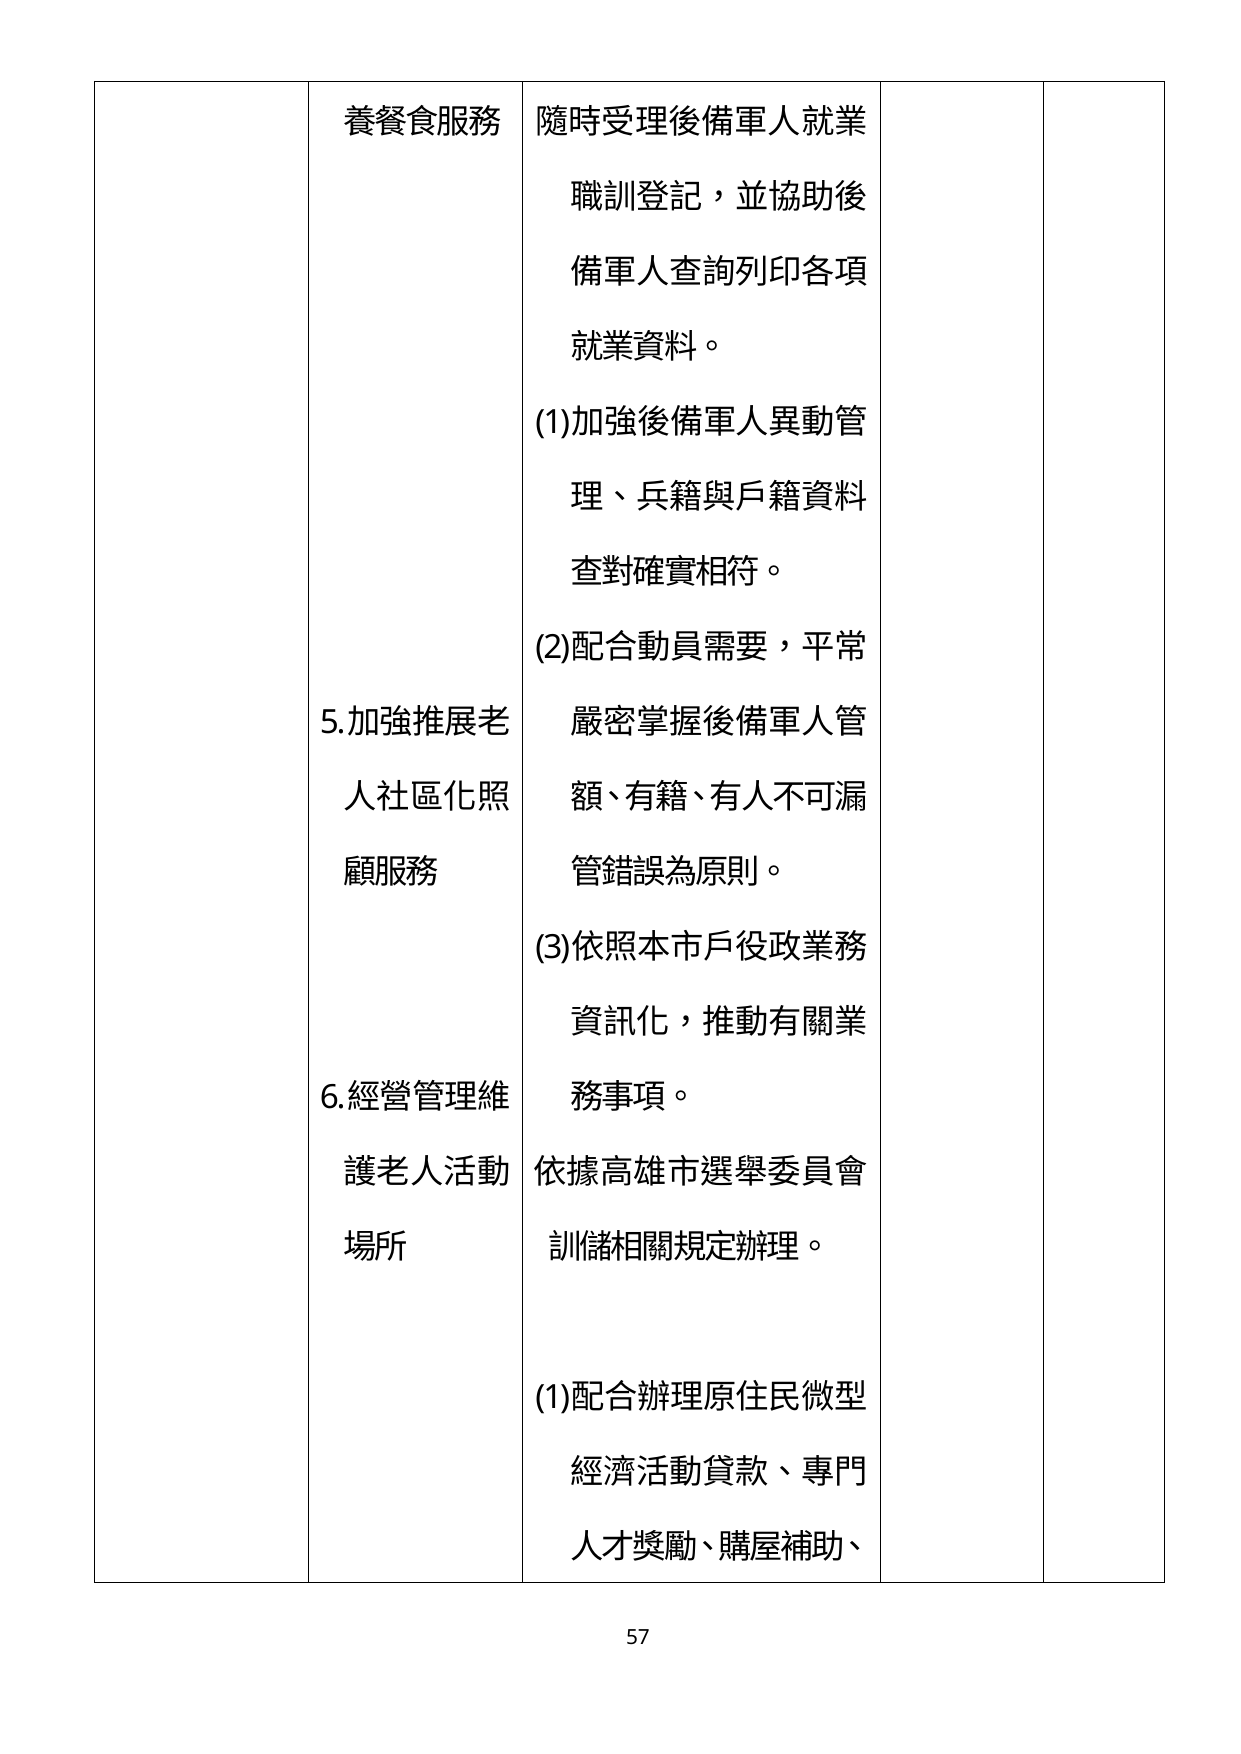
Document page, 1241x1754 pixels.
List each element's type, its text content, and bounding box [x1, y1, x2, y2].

table_cell 1.合理管制組織編制有效運用人力，並推動第3階段員額精簡措施 2.行政業務委外 3.貫徹分層負責 4.依限辦理銓審 5.貫徹考試用人 6.推行人事公開 7.健全考核整飭工作紀律 8.加強員工訓練進修提高工作人員素質，增進服務品質。 9.加強出勤管理 10.依照「行政院與所屬中央及地方各機關(構)學校請頒獎章作業注意事項」規定，請頒公務人員功績、楷模、服務獎章，以激勵士氣。 11.依規定辦理退休、撫卹、資遣，並加強退休人員照護。 12.加強辦理員工待遇 13.辦理人事行政資訊系統作業 14.加強人事行政資訊管理 15.推動參與及建議制度 16.落實公務人員終身學習政策 17.性騷擾及性別歧視防治 18.拔擢績優女性促進女性參與決策 19.加強關懷員工身心健康措施。 20.貫徹足額進用身心障礙人員及原住民政策 21.擴大推動及強化運用公務人力資本衡量制度 1.加強處理機要、機密文件業務，達到迅速、確實效果。 2.加強文書管理 3.印信典守 4.加強檔案管理 1.擬定研究發展計畫，提高工作效率。 2.公文查詢、稽催、杜絕公文積壓或延誤。 3.管制業務，確實執行。 4.強化施政計畫作業，落實施政績效。 5.加強行政革新方案，做好為民服務工作，促進區政革新績效。 6.持續推動辦公室自動化作業 7.24小時服務專線「1999．高雄萬事通」 1.政風預防工作 2.貪瀆發掘 3.加強公務機密維護 4.預防危害或破壞事件 5.查處檢舉事項 單位預算之 籌編 2.預算分配 預算執行，發揮 會計管理功能 辦理各項統計業務，發揮統計支援決策功能 核定各里辦 公處工作計畫 2.召開里業務會報及里長座談會 3.規劃調整里鄰行政區域 4.資深里鄰長獎勵及特優里鄰長表揚 1.加強里幹事服勤 2.舉行里幹事工作會報 1.辦理鄰長講習 2.辦理鄰長參訪各項建設活動 3.里鄰長喪葬補助費 4.鄰長交通費 5.義務職辦公補助費 6.里鄰長健康保險 1.每年度召開一次 2.督促各里充分準備鼓勵出席並開好里民大會 發揚倫理道德，培養互助互愛美德，防止犯罪，以建立安祥和諧社會。 1.維護市容整潔促進美化環境以增進市民生活品質 2.查報有牌廢棄車輛 1.婚喪喜慶節約 2.端正禮俗宣導 1.排除糾紛，疏減訟源，增進社會和諧。 2.法律服務 1.辦理寺廟、教會(堂)登記之申請。 2.加強寺廟、教會(堂)管理與輔導 3.建立神壇資料 4.輔導寺廟、教會(堂)興辦公益慈善活動。 祭祀公業之清查 配合推行義務教育、普及國民教育。 1.舉辦各項藝文活動端正社會風氣，提升市民生活品質。 2.舉辦文化講座 1.辦理家鼠、蟑螂防除毒餌成效。 2.加強協助推動垃圾分類 3.加強輔檢住戶清除登革熱病媒蚊孳生源工作 4.推行消除髒亂 5.協助清潔隊加強清理水溝及垃圾，並配合市容查報工作。 6.加強公廁維護管理 7.環境衛生宣導 8.管制廢棄物流向 1.配合辦理防疫保健、食品安全及全民衛教宣導 2.登革熱防治暨宣導 3.有效預防流感感染 4.結核病防治宣導 5.愛滋病防治宣導 6.社區健康營造 7.社區長期照顧服務 8.老人免費裝假牙服務 9.辦理「自殺防治守門人訓練」 10.高風險通報 11.戒毒成功專線宣導 1.加強民防團 隊員編組管理 2.民防團隊常年訓練 3.執行上級交 辦之民防演習 4.空襲災民收容救濟 5.人力、物力調查及徵購洽借。 充實年度各項動員整備工作，以強化全民國防理念。 1.防災宣導 2.辦理災害防救措施 加強區內文化資產保存及維護 1.兵要調查 2.國民兵役籍管理 替代役備役役男役籍管理 1.役男兵籍調查 2.役男徵兵檢查 3.役男抽籤 4.役男徵集 5.役男服替代役申請 6.預(士)官徵訓 7.免役禁役緩徵 8.常備役體位因家庭因素及替代役體位服補充兵役 9.役男出境 10.常備兵家庭發生變故，申請提前退伍。 11.替代役役男提前退役 12.其他 1.軍人及其家屬 2.家屬生活扶助 3.列報家屬各項補助 4.留守業務 5.兵員徵召輸送 6.兵役宣傳 7.便民服務 8.協助並照顧義務役軍人還鄉返家 9.其他 1.後備軍人異動管理 2.後備軍人退伍歸鄉報到 3.後備軍人資料清查 4.後備軍人各種召集 5.後備軍人緩召 6.後備軍人轉免役體檢 7.後備軍人就 業輔導及職訓 8.其他 辦理投開票所工作人員訓儲講習 改善原住民生活，輔導原住民就業。 1.促進民眾與政府觀念一致以利市政建設推展 2.落實里、社區兒童及少年保護、家庭暴力及性侵害等高風險家庭之查報與防治宣導 1.辦理重陽節敬老系列活動 2.辦理老人及 身心障礙者乘車、船、捷運優惠記名卡。 3.辦理老人全民健保自付額減免 4.辦理老人營養餐食服務 5.加強推展老人社區化照顧服務 6.經營管理維護老人活動場所 7.辦理模範老人及敬老楷模表揚 8.辦理中低收入老人特別照顧津貼 9.辦理低收入戶子女免費收托 10.受理孤苦無依老人及孤兒申請安養 11.確保身心障礙者福利 12.辦理身心障礙者創業貸款 13.身心障礙者異動管理 14.辦理低收入戶子女乘車、船優惠記名卡。 15.核發單親家庭子女生活補助證明書 16.辦理特殊境遇家庭扶助 17.辦理國民年金事宜 18.原住民購屋及整修住宅補助 19.原住民綜合發展基金業務 1.低收入戶家庭生活補助及春節慰問金之發放 2.民眾急難救助 3.「馬上關懷」急難救助 4.中低收入戶子女生活補助 5.低收入戶核定及照顧 6.低收入戶異動管理 7.低收入戶證明書、中低收入戶老人及身心障礙者證明書核發。 8.中低收入戶 老人異動管理 9.中低收入老人生活津貼發放 10.經濟弱勢市民醫療補助 11.各界慈善樂捐款物之協辦 12.身心障礙者聯誼活動之協辦 13. 中低收入戶子女生活補助 14.低收入戶老人公費養護 15.低收入戶健康保險 16.經濟弱勢市民重傷病住院看護費補助 17.單親家庭子女生活教育補助 18.辦理身心障礙者生活補助費發放 19.父母未就業家庭育兒津貼 1.災民救助 2.災害防救災整備工作 1.各種慶典活動協助推動 2.辦理好人好事代表模範父母親及各種代表之選拔 3.重陽節致贈 壽星禮金之活動 4.敬老活動工作之推行 配合推展全民運動，增進市民身心健康。 1.推展社區公共設施建設 2.推展社區生產福利建設 3.推展社區精神倫理建設 4.加強推行本區社區發展工作 6.社區健康營造 7.社區長期照顧服務 推動區內婦女權益、增進性別平等、促進婦女參與社區公共事務。 推動本區綠美 化公共休閒空 間 加強老人福利服務。 1.財產登記 2.財產增置 3.財產經營 4.財產養護 5.財產減損 6.車輛管理使用 7.車輛保養及修理 8.職工管理 9.辦公廳舍管理 10.宿舍管理 11.區內各項建設 12.物品採購 13.驗收保管 14.登記與報廢 15.工程招標 16.財產變賣之辦理 依照財產管理辦法規定辦理。 依照規定辦理，以達到隨收隨解之目標。 推行公制度量衡制度 協辦稅務事宜 協助整頓攤販 1.賡續執行基層建設小型工程 2.6公尺以下巷、弄、路面、暨成道路及排水溝維護工作之查報及協調。 3.管制基層建設小型工程發包工作，使工作按進度進行。 辦理工廠營運調查及校正 1.有關街、路、巷、弄建議裝設路燈案件轉報。 2.路燈之維修轉報 3.行道樹、鄰里公園人行道紅磚。 區內公園及綠地建議綠化之案件轉報 保障消費者權益，建立良好商業規範 水利行政之處理及水利事業之興辦 回饋金業務 1.開具確無農舍證明 2.輔導稻田轉作休耕. 1.負責珍貴樹木提報 2.宗教團體及轄區內其他珍貴樹木之保護事項 1.全民造林計畫 2.超限利用處理計畫 3.原住民保留地集水區 保護林帶禁伐補償計畫 4.山林守護計畫負責協助市政府會同勘查超限利用地 1.原住民保留地土地設定 2.原住民保 留地土地所 有權移轉 3.補辦增劃 編原住民保留地計畫 4.非原住民申請相關事項 1.公、民營企業或非原住民申請承租開發礦業、土石、觀光遊憩及農產品集貨場倉儲設施之興建等承租 2.綜合觀光業務推行及景點維護輔導本區民宿業務 3.輔導觀光產業 1.廳舍修繕維護 2.充實本所資訊設備 1.天然災害搶修。 2.部落聚會所之興（修）建、養護及充實內部設備。 3.部落聯外道路、橋樑(含吊橋)及簡易自來水設施之維修養護。 4.部落巷道、排水溝、路燈、水電與其他攸關民生小型工程之興設及改善。 [309, 82, 522, 1582]
table_cell [1044, 82, 1164, 1582]
table_cell [95, 82, 308, 1582]
table_cell 配合政府員額精簡政策，賡續執行員額精簡目標。 依「行政院及所屬各機關推動業務委託民間辦理實施要點」及本府年度委外實施計畫規劃辦理委外。 依「本府所屬機關分層負責實施要點」規定，審酌各項公務性質及權責輕重，依劃分層次詳加檢討，分層負責權責劃分、務求細密明確。 依照法定時限辦理銓審。 職務出缺，除由現職人員升補外，均申請分發考試及格人員或依業務需要商調他機關現職人員。 現職人員陞遷依照公務人員陞遷法與施行細則辦理陞補。 (1)加強平時考核要求各課室主管對同仁工作勤惰、品德生活，列舉優劣事蹟記載於平時成績考核記錄表，以作為年終考績之依據。 (2)對平時工作積極、業績優異或品德操守良好，有具體事蹟之人員予以激勵表揚。 (1)激勵員工參加本府人發中心訓練，以加強「為民服務」新觀念，提高工作效率。 (2)鼓勵人員參加空中大 學與行專或各大學之學 士、碩士在職專班進修。 (3)聘請著名之法律、心理健康、學者或英文名師蒞所進行專題演講，以增進同仁基本法學常識及如何促進身心健康與如何強化公務人員之英語能力。 對於員工每日上下班之刷卡及公出、外勤嚴予管制，每月並不定期查勤2次以上。 凡公務人員有特殊功績、勞績或優良事蹟，依規定專案請頒功績、楷模獎章外，服務成績優良者，於退休(職)、資遣、辭職或死亡時，任職滿40年者，請頒特等服務獎章；任職滿30年者，請頒一等服務獎章；任職滿20年者，請頒二等服務獎章；任職滿10年者請頒三等服務獎章。 (1)依據公務人員退休法之規定，逐年檢討列冊實施。 (2)繼續辦理退休人員三節慰問，並邀請退休人員參加各項團體活動。 (3)確實建立退休人員名 冊、支領月退休人員名冊，以加強照護退休人員。 辦理員工待遇、其他給與各項補助。 依規定辦理各項人事資料之建置及更新。 賡續建立或更新機關與個人資料，按時填送各項表報。 加強實施員工參與及建議制度，以提升行政效率。 要求員工1年至少要有40小時終身學習之護照認證登記(按季催促)。 利用集會及文宣等各種傳遞訊息方式，加強宣導性騷擾、性別歧視防治觀念及申訴管道，並利用各項訓練講習課程中，適當規劃性別平權及性騷擾防制相關課程。 積極拔擢績優女性同仁， 並依限填報相關資料參加 推動性別主流化木棉獎及 特別獎評選。 (1)推動職員參加健 康檢查措施並予健檢補助。 (2)辦理員工心理輔導研習、員工協助方案。 依規定繼續貫徹足額進用身心障礙人員。另本所依規定需進用原住民。 依行政院規劃設計之公務人力資本衡量制度，辦理問卷調查，並統計分析，以作為人事管理之重要參考。 (1)蒐集輿論反映資料，專人慎重處理，以達行政效率。 (2)機密案件依照規定辦理，以確保文書作業安全。 切實依照「高雄市政府文書處理實施要點」及有關法令規定，辦理公文收發、繕校工作。 依照「印信條例」及有關法令規定管理與使用印信。 設置專人，依照「高雄市政府文書處理實施要點」及有關法令規定辦理，使文卷案案可稽，並加強作業效率，提昇管理與應用功能。 (1)協助各課室提出研究發展計畫以助益區政革新。 (2)依照研究單位或個人所提研究計畫呈報市府敘獎。 (1)切實執行稽催工作，掌握公文處理流程。 (2)加強實施市府訂定之 「人民陳請案件作業流程處理期限」，以提高時效。 (1)上級交辦及重要業務列入追蹤管理。 (2)有關業務之協調與連繫。 (1)研擬下年度施政計畫先期作業，函報民政局審核後報府審議。 (2)擬訂下年度施政計畫草案報府審查並轉送市議會核備。 (1)賡續本所辦理為民服務平時考核工作。 (2)繼續實施「表揚績優地方人士實施要點」鼓勵提倡熱心公益者。 (3)與人民有關業務做到單一窗口櫃台化，達到一 貫作業要求。 (4)規劃辦理以電話及通訊處理申請案件及簡化各項申請書表及其流程，以達到便民目的。 (5)舉辦為民服務工作人員講習及分組研討以提高素質。 (6)提供民眾便捷的各種意見反映管道。 (7)撰擬每年度為民服務工作績效報告。 (1)配合市府資訊中心戶役政電腦連線，持續推動辦公室自動化，並加強培訓區政資訊人員備用。 (2)反映意見均納入民意資訊系統，俾便瞭解處理情形。 (3)申請資訊設備，推動辦公室自動化。 隨時上線受理、通報、處理、回覆服務。 (1)選定易滋弊端業務項目辦理業務稽核，先期發掘業務缺失並提出改進措施。 (2)透過各種會辦案件或召開政風座談會及執行專案訪查，研提業務興革建議，提昇機關廉能形象。 (3)檢討本所「無效率不便民」之行政規章，並透過廉政會報及主管會報適時修正，以提昇行政效率及消弭貪瀆成因。 (1)主動發掘員工廉能事蹟，簽報首長公開表揚或獎勵，樹立公務員優良典範。 (2)受理公職人員財產申報，並於次年辦理實質審查作業，另受理民眾查閱申請。 (3)主動配合業務單位活動加強辦理反貪、反詐騙及消費者保護等宣導作為。 (4)彙集本所採購資訊，釐析異常案件，實施重點稽核，防制弊端發生，提升施政品質。 (1)加強公務機密維護宣導工作。 (2)實施定期與不定期機密維護檢查，發現缺失立即簽請改進。 (3)針對重要行政會議及採購底價等易滋洩密事項或有關國家安全、國家利益事項，協調策訂嚴密專案保密措施，杜絕洩密情事。 (4)辦理專案資訊機密維護檢查，配合資安演練，機先消弭資安事件，有效確保機關資訊安全。 依照本所環境特性研修訂「預防危害或破壞事件實施計畫」乙種，並結合行政力量確實執行。 實施定期與不定期預防措施安全狀況檢查，發現缺失立即簽請改善。 依據本所門禁管理安全措施確實辦理並配合保全公司，加強巡邏查察，以確保機關安全。 春安、十月慶典或專案期間召開安全維護會報，以落實安全維護功能。 依據「市府處理民眾來府陳情案件聯繫作業注意事項」規定，協調主管單位妥處民眾集體陳情案件，加強重大偶突發或危安事故之預警資料蒐報，並於事件發生1小時內，通報上級機關。 蒐集違反國家安全法第2條之1情事及有關危害國家安全及影響國家利益之資料，提供調查機關處理。 加強查察員工品德生活違常、行政缺失等情事，審慎研析案情，以發掘貪瀆不法。 對易滋弊端之業務，如採購案件，積極發掘，查處貪瀆不法案件。 依據行政院頒「獎勵保護檢舉貪污瀆職辦法」，受理各類檢舉案件，並依法審慎處理。 依高雄市地方總預算編製作業手冊及有關規定，就各業務單位工作所需，依規定範圍核實編製年度歲入、出預算。 預算完成法定程序後，參照各業務單位年度工作進度，編製預算分配表陳報市府核定後付諸實施，並切實監督執行。 （1）經費動支核簽應與預算編列用途相符;預算執行應與計畫進度相合，如有落後，促請業務單位注意檢討改進。 （2）採購計畫應依政府採購法及相關子法規定程序辦理。 （3）健全財務秩序，加強財務內控，除嚴格審核各項收支憑證外，不定期實施現金、票據與證券查核等。 （4）依據帳籍按月編製會計報告;上半年編製半年結算報告，按年編製單位決算。 （5）各項支付案件依法審核，除採購卡給付項目外，儘速隨到隨辦，儘速完成支付手續，一般以不超過五天為限。 （1）辦理各類公務統計報表之審核與管理。 （2）配合及協調辦理各項統計調查工作。 （3）兼（協）辦統計調查人員之遴選與聯繫。 本區現有里數8里，要求各里辦公處擬訂年度工作計畫報區公所審核，並注意其執行績效，適時加以考核。 每3～4個月召開1次里業務聯繫會報，除里長、里幹事、本所各課室主管參加外，並邀請區內有關機關主管人員參加，報告業務狀況、檢討改進里行政工作之推行及彙集建議案作妥切之處理。 依據「高雄市區里區域調 整暨鄰編組自治條例」之規定，隨時調整鄰之編組，以健全基層組織。 (1)資深里鄰長服務滿10 年且無不良事蹟者選拔之，其繼續服務者，每滿5年表揚1次。除里長部份轉報市政府核獎外，鄰長部分由區公所頒發獎狀及獎品。 (2)特優里鄰長就現任且 無不良事蹟者，依規定 程序及名額提經區務會 議通過後報請市政府頒 獎表揚。 (1)依據高雄市政府民政 局86年11月13日高市府民四字第6170號函修正通過「高雄市里幹事服勤要點」辦理。 (2)規定里幹事上午集中在本所辦公、下午至里辦公處簽到辦公。 (3)訪問目的為瞭解里民一般狀況，發現困難問題主動為其服務。 (4)適時整理戶長資料之異動，並將訪問結果登記在戶長資料卡。 (5)為強化里幹事之服勤，由民政課長及督導考核小組分定期與不定期方式赴里督導，並填訪查表送區長核閱，區長並作重點督導。 每週星期四上午10時30分舉行里幹事工作會報，由各課室主管，提示工作事項，著重工作檢討、疑難問題之解決，並作成紀錄送區長核閱。 擬訂鄰長講習計畫，以溝通作法，促進政令之推行，本區鄰長共39人，限於場地分批辦理鄰長講習。 (1)擬訂鄰長參訪各項建設活動計畫及參加注意事項。 (2)調查參加參訪各項建設活動人數。 (3)依照計畫分梯次執行。 里鄰長於任期內死亡者，發給1次喪葬補助暨遺族慰問金，其標準如下： (1)里長：2萬元。 (2)鄰長：1萬5仟元。 每位鄰長每人每月2,000元交通費。 每位里鄰長每人每月240元。 依據全民健康保險暨相關規定辦理。 依規定編排開會日程表，做好會前準備工作並督促如期召開。 (1)印發里民大會(基層建設座談會)通知單，提案事項公告挨戶通知公民出席參加。 (2)督促里辦公處編印開會資料。 (3)彙集並印發政令宣導資料。 (4)函請機關學校團體派員列席里民大會。 (5)區長、主任秘書與各課室主管列席各里里民大會(基層建設座談會)，並考核開會情形。 (6)督促會後紀錄簿之整理與建議案之陳報，建議案列入追蹤管制。 (7)召開工作檢討會，針對工作缺失檢討改進。 (1)督導並運用各里、鄰組織，加強基金之募集及教育宣導工作。 (2)配合治安單位，協助維護社會安全，防止犯罪。 (3)舉辦敦親睦鄰活動，加強鄰里互助。 (1)要求里幹事鼓勵並宣導轄內市民自動自發(反映)改善市容。 (2)依據「高雄市政府改善市容查(通)報實施要點」辦理，對改善市容案件儘速填寫查(通)報，逕送業務有關機關辦理，並轉報市府處理。 在轄區內如有發現廢棄車輛，要求各里幹事及時查報並函轉警察單位辦理。 (1)發動改善民俗實踐會 委員勸導民眾實踐節約。 (2)勸導市民參加集團「婚 禮」力求節約，不舖張。 利用各種集會(里民大會及寺廟基層會議)時宣導。 (1)利用里民大會，廣予宣導調解功能。 (2)及時召開調解委員會議調解糾紛。 約聘律師免費受理法律諮詢服務。 不定期清查、訪視轄區內未登記之寺廟、教會(堂)，積極輔導辦理登記。 (1)加強財務稽核。 (2)輔導健全組織。 (3)掌握動態，出席各項會議。 (4)加強溝通互動、協助解決各項疑難問題。 加強寺廟神壇查察，輔導正常宗教活動，推行端正禮俗，嚴防神棍斂財或傳播邪教等不法行為。 輔導節約祭典費用，興辦公益慈善活動，以彰顯宗教慈悲濟世、教化社會、造福人群之精神。 (1)輔導祭祀公業土地派下提出祭祀公業土地登記。 (2)核發祭祀公業派下員證明。 （1)定期召開「強迫入學委員會」，執行強迫入學條例施行細則有關規定事項，並隨時追蹤中輟通報學生，執行強迫入學規定。 (2)適時調查區內學齡兒童，確實審核戶籍資料，並依學區劃分填送入學通知單。 (3)協助通知身心障礙學童報名特教班，接受特殊教育服務，若手冊將到期，協助速至區公所更換，以保障特殊學生之權益。 (4)配合各校輔導休學或自動離校之學生，繼續完成9年國民教育。 (5)追蹤經安置特教班未入學之身心障礙學生。 (1)加強配合推行莊敬自強端正禮俗宣導。 (2)適時配合舉辦各種社教及家庭教育活動。 (3)利用各種集會適時予以精神教育，並宣導「家庭教育」及「交通安全教育」等。 (4)洽請教會、社團及寺廟 舉辦有意義的文教活動。 (5)舉辦族語演講比賽及書法、畫畫比賽。 (6)廣設終身學習場所，推動終身學習活動。 (7)加強宣導守法觀念，鼓勵社區自主精神意識，以塑造優質環境，培養居民認同感。 敦聘學者專家舉行文化講座加強民眾文化素質之提升。 (1)依據高雄市滅蟑工作計畫及進度，全面展開滅蟑工作，加強宣導及滅蟑毒餌分發各家戶。 (2)滅鼠、滅蟑週前召開籌備會將毒餌分發運送各里辦公處，由里鄰長、里幹事挨戶配達，滅鼠週內派員督導考核。 (3)毒餌分送本區轄內各住戶配合統一施放。 (1)配合環保局推動垃圾分類，資源及廚餘回收活動宣導。 (2)宣導廢油及廚餘不得傾倒排水系統，應適當收集後交環保局環保車處理。 督促輔導檢查小組加強各里住家室內外登革熱病媒蚊孳生源清除工作。 編成聯合執行小組執行工作： (1)要求住戶(商店公司行號)維護自家四週兩公尺以內環境之清潔，責成各里執行小組切實勸導取締。 (2)空地廢棄物清運後，責成地主圍籬以防傾倒廢棄物。 (3)調查髒亂死角並維護已清除之地點。 (4)協調空地業主圍籬。 (1)協助清潔隊對全區垃圾清運及水溝清疏。 (2)要求各里密切配合。 對於區內權管之公廁，每週督導檢查。 利用各種集會及辦理文化講座宣導： (1)餐飲業者應裝設油煙污染防制設備，維護鄰近住家環境衛生。 (2)配合中元普渡紙錢集 中焚燒活動，減少空氣污染。 (3)於各種集會及辦理文 化講座時加強宣導；使用滿三年以上之機車，每年應於行照發照月份前一月至次月共三個月間，實施排氣定期檢驗乙次，逾期未定檢，將處新台幣2000元罰款，並禁止換發行照。 本所招標辦理之住家屋後溝清濬消毒等各項工作所產生之廢棄物，依法委託公民營廢棄物清除處理機構清除處理，或向清潔隊申請代運，並管制該廢棄物之流向。 （1）協助醫療衛生單位推行醫療保健及公共衛生工作。 （2）鼓勵市民按時接受各項疫苗接種。 （3）利用行政系統、里民大會協助推行食品安全等各項衛生教育工作。 （1）每月定期召開登革熱區級防疫指揮中心會議，建立跨單位合作機制。 （2）宣導各里成立里滅蚊志工隊。 （3）規劃辦理里鄰長登革熱研習會及社區民眾登革熱衛教宣導。 （4）請各轄區里幹事查報轄區內破損空屋函報各權管單位。 （5）病媒蚊調查布氏指數三級以上里段，於3-7日內動員清除孳生源工作（落實三級大掃除、四級大掃蕩）。 （6）根本處理轄區內積水地下室、破損空屋、髒亂空地、廢輪胎廠、回收場、陽性水溝、大型隱藏性孳生源。 （1）於流感大流行時，執行轄區臨時集中收治隔離場所防治措施。 （2）利用各種集會宣導流感防治措施。 （3）辦理流感種子教師與防疫志工之組隊培訓。 （4）協助宣導市民接種流感疫苗。 （1）配合公所活動或鄰里長集會，宣導結核病防治及七分篩檢表。 （2）協助經濟弱勢者X光巡檢活動。 （1）提供預防感染愛滋病的方法等衛教資訊。 （2）鼓勵市民利用轄區衛生所資源，接受愛滋病毒篩檢。 協助推動社區健康營造。 （1）協助發掘及通報社區有長期照顧需求個案。 （2）結合社區資源宣導長期照顧服務。 （1）強化轄區內里長、里幹事推動「老人免費裝假牙」人員在職教育訓練，內容包括假牙申請方式、補助年齡及對象、假牙補助類別及補助經費。 （2）結合社區資源宣導「老人免費裝假牙」之老人社會福利政策。 （1）配合衛生單位針對所轄里長、里幹事辦理自殺防治守門人訓練，落實守門人功能，訓練成果累計達轄區里數80%以上。 （2）利用行政系統、里民大會協助推動安心專線：「0800788995」。 落實社區內自殺高風險個案的發掘、關懷、轉介及通報。 協助宣導24小時不打烊免付費戒毒成功專線「0800-770-885 請請你、幫幫我」。 (1)依據內政部國防部函頒「民防團隊編訓服勤實施規定」辦理。 (2)本區民防團、分團經常檢討。 依上級規定辦理。 遵照上級所頒演習計畫及 規定辦理。 設立「空襲災害收容救濟站及分站」。 調查戰時可動員人力、物力，隨時掌握動員及徵購徵用。 (1)依據市府年度動員分類執行計畫策訂本區動員執行計畫。 (2)辦理動員之協調、訓練與演習工作。 (1)依轄區特性舉行防火 防災(防颱、防震)宣導 。 (2)印製相關防火宣導資 料、標語實施里鄰宣導。 (3)利用里民大會及鄰長 會議宣導居家防火、用電安全等防災宣導。 (4)輔導市民自行購置維 護滅火器等消防器材及裝設照明及監視錄影設備。 （1)依據「高雄市地區災 害防救計畫」及災害防救法相關規定辦理。 (2)配合「市級災害應變中 心」之成立，於內部成立「緊急應變小組」，執行「災害應變中心」交 付之各項災害防救任務。 (3)執行災情查報任務，並 將災情彙整定時回報「災害應變中心」。 (4)整合災害防救相關業 務，並由專人辦理。 （1）古蹟提報。歷史建築 提報。 （2）協助維護文化資產。 依據軍方需求，收集最新各種資料及實地調查正確獲得資料，提供軍方需求資料。 依兵役法修正施行前補充兵及國民兵管理運用辦法：國民兵依其原有身分列管、辦理國民兵身分證明書申請、換（補）發及異動，除、禁役等作業。國民兵以鄰、里完成編組，戰時及非常事變時，依令接受勤務編組及召集服勤。 依替代役備役役男管理作 業規定辦理：辦理退（停）役編組、異動、轉免、回、除禁役等作業。每年辦理役籍資料清查作業，以防脫、漏管理。平、戰時及非常事變時，接受勤務編組及召集服勤。 (1)每年1至4月前辦理兵籍調查。 (2)建立役男電腦資料檔並列印及齡名冊。 (3)執行申報登記及註記存檔。 兵籍調查完畢後，凡徵兵及齡男子未在學無緩徵原因，填發徵兵檢查通知書個別通知役男依指定日期、地點前往接受徵兵檢查，在學之大專役男，待其畢業前3個月辦理徵兵檢查；並配合兵役局徵兵檢查實施計劃彈性處理。 經徵兵檢查，判定常備役體位者(或替代役體位者)列入參加軍種兵科及徵集順序抽籤，並編造抽籤名冊及徵兵處理籤號名冊。 依照市府配賦梯次名額造送應徵名冊，填發徵集令，整理兵籍資料造送交接名冊派員護送引導入營。 (1)依據役男申請服替代役辦法規定：役男經徵兵檢查為常備役體位者，並符合專長、一般資格或特殊條件及限制條件者，得申請之。 (2)由役男或其代理人於內政部公告申請期間，檢具有關證明文件，向戶籍所在地區公所提出。 (3)經受理後，依規定陳報市府兵役處或內政部役政署核處。 (4)申請人數在核定員額內時，逕予核定；逾核定員額時，以抽籤決定之。 (5)配合年度役男徵兵檢查同時辦理。 (1)經徵兵檢查判定為常備役體位考選預(士)官甄試合格錄取者兵籍資料整理登記並依據國防部需要，由其製發入營通知書，寄達錄取考生，通知自行報到入營。 (2)整建兵籍資料及繕造 交接名冊送達施訓單位。 依兵役法規定，凡判定免役體位者核發免役證明，判刑5年或實際執行合計滿3年以上核定禁役，高中以上學校在校學生或犯有期徒刑以上之罪在追訴中或執行中者核定緩徵。 (1)凡合於是項辦法各款 規定者，填具審核表，檢附戶籍謄本有關證件。 (2)調查審核。 (3)造送補充兵處理名冊。 (4)經核准者，徵集為補充兵役。 (1)依役男出境處理辦法規定：役男申請出境符合規定，經由市府(區公所)或內政部入出國及移民署核准出境並按照申請核定期限屆滿回國接受應服兵役。 (2)歸化我國國籍者及回國僑民(生)役男兵調、體檢、抽籤、徵集、異動管理。 (3)大陸來台役男身調、體檢、徵集及異動管理。 (1)依兵役法第18條第4款「家庭發生重大變故，須負擔家庭生計主要責任」及常備兵補充兵服役規則第15條之認定標準辦理。 (2)符合條件者，向區公所提出申請，經市府複查後，逕報所隸總司令部審核，並核定退伍生效日期。 (1)依替代役役男提前退役辦法第2條規定情形辦理。 (2)符合條件者，向區公所提出申請，經市府複審並陳報內政部核定。 (1)平時掌握異動管理。 (2)兵籍資料整理齊全。 (3)事故處理必須辦理迅速配合徵集處理正確要求。 (4)依照本市戶役政業務資訊化，推動有關業務事項。 現役軍人家屬異動連繫及維護權益並管理。 (1)役男入營後15日內，調查家屬家況並初審不能維持生活扶助等級。 (2)繕造一次安家費及三節生活扶助金名冊，委託郵局匯款至家屬帳戶。 (1)年分三節，均於節前派員按戶實施複查，並辦理等級異動或註銷。訪問中發現家屬特殊災害貧困，並呈報發給急難慰問金。 (2)家屬生育喪葬補助，隨時受理24小時送現到家。 (1)現役軍人因公陣傷亡之慰問及喪葬補助，並辦理異動管理。 (2)遺族登冊整理及異動，維護權益。 護送徵召兵員入營，防止 中途意外事故，確保安全。 深入里鄰訪問徵屬，解答有關兵役法令。 (1)協助徵屬應辦兵役事項。 (2)里民電告或獲悉徵屬患急性疾病，家無照顧者，協助送醫治療。 (1)繕造義務役還鄉資料及報到名冊。 (2)配合輔導會安置傷殘及退役軍人與傷殘重建工作。 依照本市戶役政業務資訊化，推動有關業務事項。 (1)後備軍人遷(出)入於接獲通報15日內移資或催資列管並注意時效管制，對異動案件未結案件，主動追查以免造成延緩結案，務使異動事故減少至最低限度。 (2)自87年10月起後備軍人異動管理以電腦資訊管理，本市及台北市、台灣省各縣市均已為電腦化資訊管理，處理迅速，簡化減輕作業。 (1)異動列除管統計務求數字正確無誤。退伍報到注意資料校正、戶籍遷入報到著重並加強後備軍人家庭狀況調查，以期人資一致，以利召集業務。 (2)離營應報到之後備軍人已逾規定時期仍未報到者，其管制、查詢、催辦，依管理規則辦理。 (1)依照年度清查計畫，查對梯次退伍人數及在營在鄉各項事故，編造名冊，分階段處理。 (2)注意行方不明失蹤後備軍人之追查處理，消除重管、誤管、脫管等事故。配合戶籍冊資料兵役戶政合併清查補蓋役別章戳，核對兵籍資料錯誤更正登記造冊，分報市府兵役處及後備司令部。 (3)造報清查結果統計。 (1)由本市後備司令部，辦理點召、教召等訓練資料校正及事故處理。 (2)點召教召等不到人員 之清查追查未到點召或教召等人員之查尋處理。 依規定公告，並加強宣導，定於每年4月1日至4月30日止申請。 隨時受理申請。 隨時受理後備軍人就業職訓登記，並協助後備軍人查詢列印各項就業資料。 (1)加強後備軍人異動管理、兵籍與戶籍資料查對確實相符。 (2)配合動員需要，平常嚴密掌握後備軍人管額、有籍、有人不可漏管錯誤為原則。 (3)依照本市戶役政業務資訊化，推動有關業務事項。 依據高雄市選舉委員會訓儲相關規定辦理。 (1)配合辦理原住民微型經濟活動貸款、專門人才獎勵、購屋補助、整修建住宅補助及綜合發展基金貸款、國宅配售、法律服務、協助解決生活上所遭遇之困境，使其獲得實質之照顧。 (2)積極鼓勵原住民青年參加職業訓練，習得一技之長，提升生活水準。 (3)宣導原住民登記族別，提升族別註記率。 (1)定期督導里幹事辦理家戶訪問工作及主管不定時訪視里長工作，加強民意反映、落實為民服務。 (2)強化為民服務工作，即時解決或解答民眾問題並迅速辦理民眾申請案件。 (3)追蹤解決里民大會決議案。 (4)一切以爭取民眾對政府的向心力為依歸。 召開集會時，將兒童及少年保護、家庭暴力及性侵害防治宣導列入會議內容。並於平時瞭解轄內高風險家庭之現況，以做預防性之通報防範。 (1)依據戶政事務所列印 65歲以上老人名冊，辦理重陽敬老禮金之發放。 (2)結合機關學校、各里辦 公處或社會機構、團體、運用社會資源，辦理敬老聯歡會或園遊會活動。 (3)配合市政府辦理百歲人瑞訪視慰問活動。 (4)配合市政府辦理老人金婚、鑽石婚、白金婚典禮活動，鼓勵區內符合資格老人夫婦參加。 受理年滿65歲以上老人及持有身心障礙手冊市民辦理乘車、船、捷運優惠記名卡(敬老卡、博愛卡及陪伴卡)。 辦理設籍本市老人參加全 民健保自付額補助及核退（每年7月和11月）事宜。 (1)結合福利機構或社會公益團體辦理65歲以上老人營養餐食服務。 (2)申請市政府補助及運用社會資源辦理設籍高雄市65歲以上中低收入獨居或行動不便老人送餐到家或定點用餐服務。 (1)結合社區資源宣導長期照顧服務。 (2)協助通報轄區失能老 人至長期照顧管理中心。 (1)委託民間機構、團體經營管理維護老人活動中心、老人亭。 (2)活化老人活動場所，辦理各項老人文康、休閒、進修、講座服務等活動。 (3)加強受託管理老人活動中心團體電話問安、訪視關懷獨居老人服務。 (4)充實老人活動場所康樂器材及安全設施。 配合市政府及社團辦理表揚模範老人及敬老楷模活動。 由區公所受理申請轉社會局審核撥款。 凡列冊有案低收入戶，子女12歲以下送各托兒所，由市政府補助收托費用。 凡年滿65歲以上列冊低收入戶之孤苦無依老人及年滿15歲以下孤兒，報請仁愛之家收容頤養，或送請育幼院扶養。 辦理身心障礙者鑑定表申請、手冊發放及通知後續鑑定等相關工作，俾身心障礙者享有身心障礙者相關法規所規定之福利。 凡身心障礙者受過技藝訓練，有一技之長欲創業而無資金者，可向勞工局申請辦理貸款，經核定，最高額每名可貸50萬元正。 身心障礙者遷出入異動登記、核發、補發、換發身心障礙手冊。 低收入戶戶內高中以上學生辦理乘車、船優惠卡(仁愛卡)。 對符合單親家庭子女生活補助者，核發證明書。 (1)受理特殊境遇家庭子女生活補助及緊急生活扶助之申請審核。 (2)受理特殊境遇家庭緊急生活扶助及特殊境遇家庭身分證明之申請審核。 (3)受理設籍前外籍配偶遭逢特殊境遇之家庭扶助之申請審核。 依據國民年金法辦理被保險人所得未達一定標準者，資格審查核定等事項。 受理相關補助事宜。 (1)第一類低收入戶，每口每月11,890元。 (2)第二類低收入戶每戶每月5,900元。 (3)第三類低收入戶每年 三節(春節、端午節、中秋節)每節每戶2,000元。 (4)一、二、三、四低收入戶春節慰問金單口者2000元，有眷者3000元。 (5)第二、三、四類低收入戶高中以上學生每月發給就學生活補助5,900元。 (6)未滿15歲子女或15歲以上未滿18歲仍就讀國民中學，每月發給子女生活補助2,600元。 (1)設籍本市有社會救助法第二十一條各款所定情形之一者，依本市急難救助辦法辦理救助。 (2)設籍本市並受僱於外縣（市）之雇主，缺乏車資前往就職，或外縣（市）居民流落本市，缺乏車資返鄉者，依本市急難救助辦法辦理救助。 依馬上關懷急難救助實施計劃辦理： (1)負擔家庭主要生計責任者死亡、失蹤或罹患重病、失業或因其他原因無法工作，致家庭生活陷入困境。 (2)其他因遭逢變故，致家庭生活陷於困境。 未滿18歲，子女二口以上者，每人每月補助新臺幣2,000元；單口者每月補助新臺幣2,300元。 受理低收入戶申請，經調查、核定後，依核定類別列冊照顧。 低收入戶遷出入死亡異動通報連繫。 列冊有案之低收入戶、中低收入戶老人及身心障礙者依據申請由區公所核發證明。 中低收入戶老人遷出入死亡異動通報聯繫。 設籍本市年滿65歲以上市民，其家庭總收入、存款及不動產價值符合一定金額規定者，每月底發給中低收入老人生活津貼。 設籍本市滿6個月以上經濟弱勢，參加全民健保，自就醫日起3個月內自行負擔醫療費用超過5萬元且未獲其他單位醫療補助或保險給付者，陳報社會局核定補助。 各界人民慈善團體捐贈物品之配合辦理並通知轉發。 協助市府及有關單位配合辦理。 受理申請後，經調查、核定後列冊補助。 低收入戶65歲以上老人因罹患慢性疾病，癱瘓長期臥病在床且親友無法照顧者，陳報社會局協助其安置養護機構。 列冊低收入戶市民，會知健保局辦理投保，可免醫療部份負擔。 設籍並實際居住本市之經濟弱勢市民，經醫生診斷需專人看護而無家屬或家屬無法提供看護者，陳報社會局核定補助。 受理申請，經調查、核定後，列冊補助，生活補助至18歲，教育補助以未滿25歲就讀大學為限。 設籍本市領有身心障礙手冊其家庭總收入、存款及不動產價值符合一定金額規定者，每月發給生活補助費。 區公所受理，並登錄系統後，送中央查調資料，經社會局核定補助，由區公所函復民眾核定結果。 受理災情查報及災害救助申請，並依災害救助相關規定發放救助金。 (1)防汛期間針對災害潛勢區加強民生物資安全儲備機制，並強化充實災民收容避難所設施設備與安全維護管理機制。 (2)適時進駐災害應變中心，掌握即時災情，並辦理災害期間災民收容安置作業與暢通救災物資調動管理。 各里辦公處於國家各種慶典紀念節日，鼓勵民眾及各公司行號、學校、機關、工廠及各住戶懸掛國旗或張燈結彩。 (1)各里辦公處及各機關、 學校、社團推荐好人好事、模範父親、多元形象媽媽、優秀青年、孝親家庭、模範老人、敬老楷模。 (2)各種模範代表，經區級 初審後報請市級評審表揚。 (1)由戶政事務所提供65歲以上老人名冊交本所彙整辦理發放禮金作業後，發放名冊送社會局核銷。 (2)採郵局轉帳方式或由各里幹事負責轉贈各老人禮金，以表示敬老慰問。 (1)戶政事務所提供本區65歲以上老人造冊統計交本所彙整，以便辦理敬老重陽活動。 (2)配合高雄市政府舉辦老人金婚、鑽石婚、白金婚等婚頌典禮活動，並為具有資格老人夫婦報名參加。 (3)配合長青中心辦理長青運動會。 (1)適時舉辦區內運動會 ，並選拔優秀運動員參加全市及「全國性」比賽等。 (2)配合區體育會適時舉 辦各項運動競賽。 (3)配合社區需要、提倡慢 跑、慢速壘球、桌球等運動。 (1)輔導社區興建（設置）活動中心。 (2)社會環境衛生及垃圾 之改善與處理。 (3)社區道路、水溝之維修。 (4)停車設施之整理與添設。 (5)社區綠化與美化。 輔導社區生產建設基金之運用與管理，並定期(每年1次)查核存款情形。 社會福利之推動。 社區托兒所之設置。 其他。 加強改善社會風氣重要措施及國民禮儀範例之倡導與推行。 鄉土文化、民俗技藝之維護與發揚。 社區交通秩序之建立。 社區公約之制訂。 社區守望相助之推動。 (6)社區全民運動之提倡。 (7)其他。 (1)輔導合乎社區發展條件之地區成立社區發展協會。 (2)輔導社區定期召開會員大會暨理監事會議。 (3)加強推行社區福利服務。 協助推動社區健康營造，增進民眾健康。 協助發掘及通報社區有長期照顧需求個案至本市長期照顧管理中心。 (1)積極鼓勵婦女參與社區公共事務，培育社區婦女領導人才。 (2)積極鼓勵婦女參與社區活動，並營造本區特色。 (3)協助推動本市婦女政策、性別平等及婦女保護、落實性別主流化之推動等工作。 (4)協助推動高雄市婦女權益促進委員會社會參與小組之決議事項。 (5)協助其他有關婦女社會參與之事項。 (1)結合各相關局處、轄區派出所、清潔隊等單位及全體里幹事，組成清除取締小組，實施佔用物、廢棄物清除及野狗、遊民處置等工作。 (2)配合養護大隊推動社區予以美綠化及維護環境整潔工作。 (3)加強管理各活動中心 ，以符合社區居民利益。 設置社區關懷站，提供區內老人福利服務。 (1)財產增減、移動登帳報告登記。 (2)財產增減月報、半年報、報廢表之編擬年統計表並定期(不定期)盤點清查。 (3)「市有財產管理系統」線上作業。 (1)財產撥入接收捐送及購置之處理。 (2)財產之購置及營造請購單證簽辦與核定。 (3)財產之採購依據政府採購法規定辦理。 (4)採購驗收完畢後，採購單位將財產增加單、發票及有關文件，送會計單位查核確認後為財產產籍之登記。 (1)房地產等不動產權登記。 (2)辦理一般產權責任簽證。 (3)房地產租借事項。 (4)一般財產租借事項。 (5)租借爭執處理。 (1)財產損毀及遺失之調查理賠事項。 (2)財產保護及修繕事項。 (3)消防設備及飲水設備安全檢測。 (4)財產稅費及防護保險之處理。 (1)財產之報損、報毀或撥出之核定。 (2)辦理財產變賣標售事項。 (3)財產各項報表編報。 (1)車輛購置、贈與、移撥及報廢。 (2)車輛登記檢驗領照納稅事宜。 (3)車輛之保險事項。 (4)車輛之調派。 (5)油料與材料、工具報銷。 (6)車輛耗油量月報表之編造。 (7)車輛肇事之處理。 (1)車輛檢修報告及經費報銷。 (2)未合保養及修理事項之處理。 （1）依工友管理規定。 （2）依高雄市政府事務勞力替代措施推動方案及相關規定辦理。 (1)單位及人員清潔檢查工作。 (2)辦公處所佈置及調整建議。 (3)配合清除髒亂有關推行衛生清潔檢查工作。 (4)辦公廳內外環境之美化。 (5)辦公廳搬遷、計劃、進度、合約簽訂。 (1)宿舍居住人調離之處理。 (2)宿舍災害之處理。 (3)宿舍增修建之申請與報銷。 (4)宿舍申請登記、保證書簽訂。 基層建設各項工程會檢工作。 (1)編製年度物品購置概算。 (2)成躉採購之物品核定。 (3)辦理有關事務物品之採購。 (4)事務機械器具之保管養護。 (5)運動器材之保管養護。 (1)物品驗收後之處理。 (2)非消耗性物品之借用登帳。 (1)報廢物品之處理。 (2)物品收支月報。 (3)物品收支登帳。 (1)依據政府採購法規定辦理工程招標公告。 (2)開標結果之簽報。 (3)簽訂合約。 (1)財產變賣擬議。 (2)變更結果之簽報。 每半年填報半年報表，每年填寫年報表送財政局備查。 現金(支票)出納保管，經常與各課室密切維繫協調，依法執行，收支隨時登記，數字力求正確無誤確實。 (1)配合辦理度量衡授權事項。 (2)配合本市度量衡檢定所辦理轄區內度量衡器檢查事項。 (1)配合財稅相關單位辦理各項稅務宣導。 (2)財產稅（房屋稅、地價稅）補單事宜。 (1)受理攤販申請販營業許可證，經初核書面資料、種類、數量後，轉報經發局市場管理處覈實核發許可證。 (2)配合各區轄內分駐所、派出所整頓攤販，以維市容觀瞻。 (1)依據里民大會建議案及其他各項集會之建議案件會同里長、里幹事實地勘估、預估工程費，擬定工程先後順序。 (2)配合編配之工程費，擬定工程計畫及進度表，呈報市府核定後，依照計畫執行。 (3)參照民政局提供之工程標準圖辦理規劃設計工作，自行審核或視實際需要送請工務局審核。 (4)依據本市各區公所執行小型工程作業要點辦理招標、訂約、監工、驗收等工作。 (5)辦理情形成果，依式呈報上級核備。 依據新制定高雄市市區道路管理自治條例執行6公尺以下道路路面之改善及養護。 (1)擬定工程進度表，呈報上級核備。 (2)遵照規定程序辦理。 於每年六月配合經發局辦理轄內工廠營運調查及工廠執照之校正，以便掌握工廠營運實況及其家數。 依據各里所提之建議案件實地勘查，專案報請養護工程處編列預算辦理。 各街、路、弄、巷路燈損壞於接獲報告時，隨時連絡養護工程處維修人員前往修護。 依據各里提報轄內各路、街之行道樹、鄰里公園人行道紅磚等損壞時，連絡養護工程處前往維修。 (1)凡供民眾休息之公園之綠地，視其需要隨時建請養護工程處加以綠化，以美化市容觀瞻。 (2)鼓勵民眾，利用屋頂或空地多種植花木，以美化環境。 (3)協助養工處辦理市民種植所需花木之申請。 (1)依據商品標示法辦 理。 (2)宣導及輔導廠商商品正確標示。 (3)定期實施商品標示抽查。 1.中小排水管理、新建、修建及計畫提報 2.道路側溝新建、修建及計畫提報 3.高雄市政府委託事項 辦理高屏溪水質水量保護區水源保育與回饋計畫事項 受理區民申請，檢證移交耕地所屬公所勘查，符合後由本所核發證明書。 依據「稻米生產及稻田轉作後續計畫」受理申請，經查定後造冊呈報市府。 依高雄市珍貴樹木保護自治條例規定，對由本市市民或機關團體備齊樹木基本資料及相關文件提出申請案經初審後送主管機關審核。 對於珍貴樹木之所有人或占有人提出之申請，轉請市府工務局或經發局提供養護技術援助。 依據「全民造林運動實施 計畫」受理申請，經檢測審查後造冊呈報市府原住民事務委員會核發獎勵金。 依據「超限利用地處理計 畫」受理申請，經檢測 審查後造冊呈報市府原住民事務委員會核發獎勵金依據「森林保育計畫」受理申請，經檢測審查後造冊呈報市府原住民事務委員會核發獎勵金。 依據行政院原住民族委員 會「莫拉克颱風災區原住民保留地山林守護計畫」執行例行項目，協助本區原住民保留地調查、公有地造林、超限利用地及非法使用調查等維護工作。 依據水土保持局列管清冊 ，查報林業用地超限利用地案件，並經查報後提送相關資料呈市府辦理。 依原住民保留地開發管理 辦法第7條及第8條，由本所核定造冊送地政事務所審查登記。 依原住民保留地開發管理 辦法第17條由本所審查後陳報市政府核定。 輔導原住民取得民國77年2月1日以前使用其祖先遺留且繼續使用迄今之公有地，將符合申請條件造冊呈報市政府。 受理非原住民換約或續租、繼承及贈與案件，由本所審查後陳報市政府核定。 依原住民保留地開發管理 辦法第24條受理，經本區 土地權利審查委員會審查 通過後，層報行政院原住 民族委員會核定。 (1)各景點僱工維護及綠美化撫育勞動。 (2)荖濃溪魚類資源臨時人員查報及生態保育業務。 (3)觀光活動宣傳行銷等相關業務。 (4)輔導民宿合法登記。 (5)辦理民宿行銷與管理研習。 (1)辦理原住民手工藝研習。 (2)印製重建原住民手工藝成果等資料。 充實辦公廳設備，維護公共安全及營造優質洽公環境品質。 汰換及增購資訊硬、軟體設備，提升本所網路品質及資通安全。 (1)依據行政院原住民族委員會補助原住民族地區基本設施維持費作業要點辦理。 (2)依據本市各區公所執行小型工程作業要點辦理招標、訂約、監工、驗收等工作。 (3)辦理情形成果，依式函報上級核備。 [523, 82, 880, 1582]
table_cell [881, 82, 1043, 1582]
